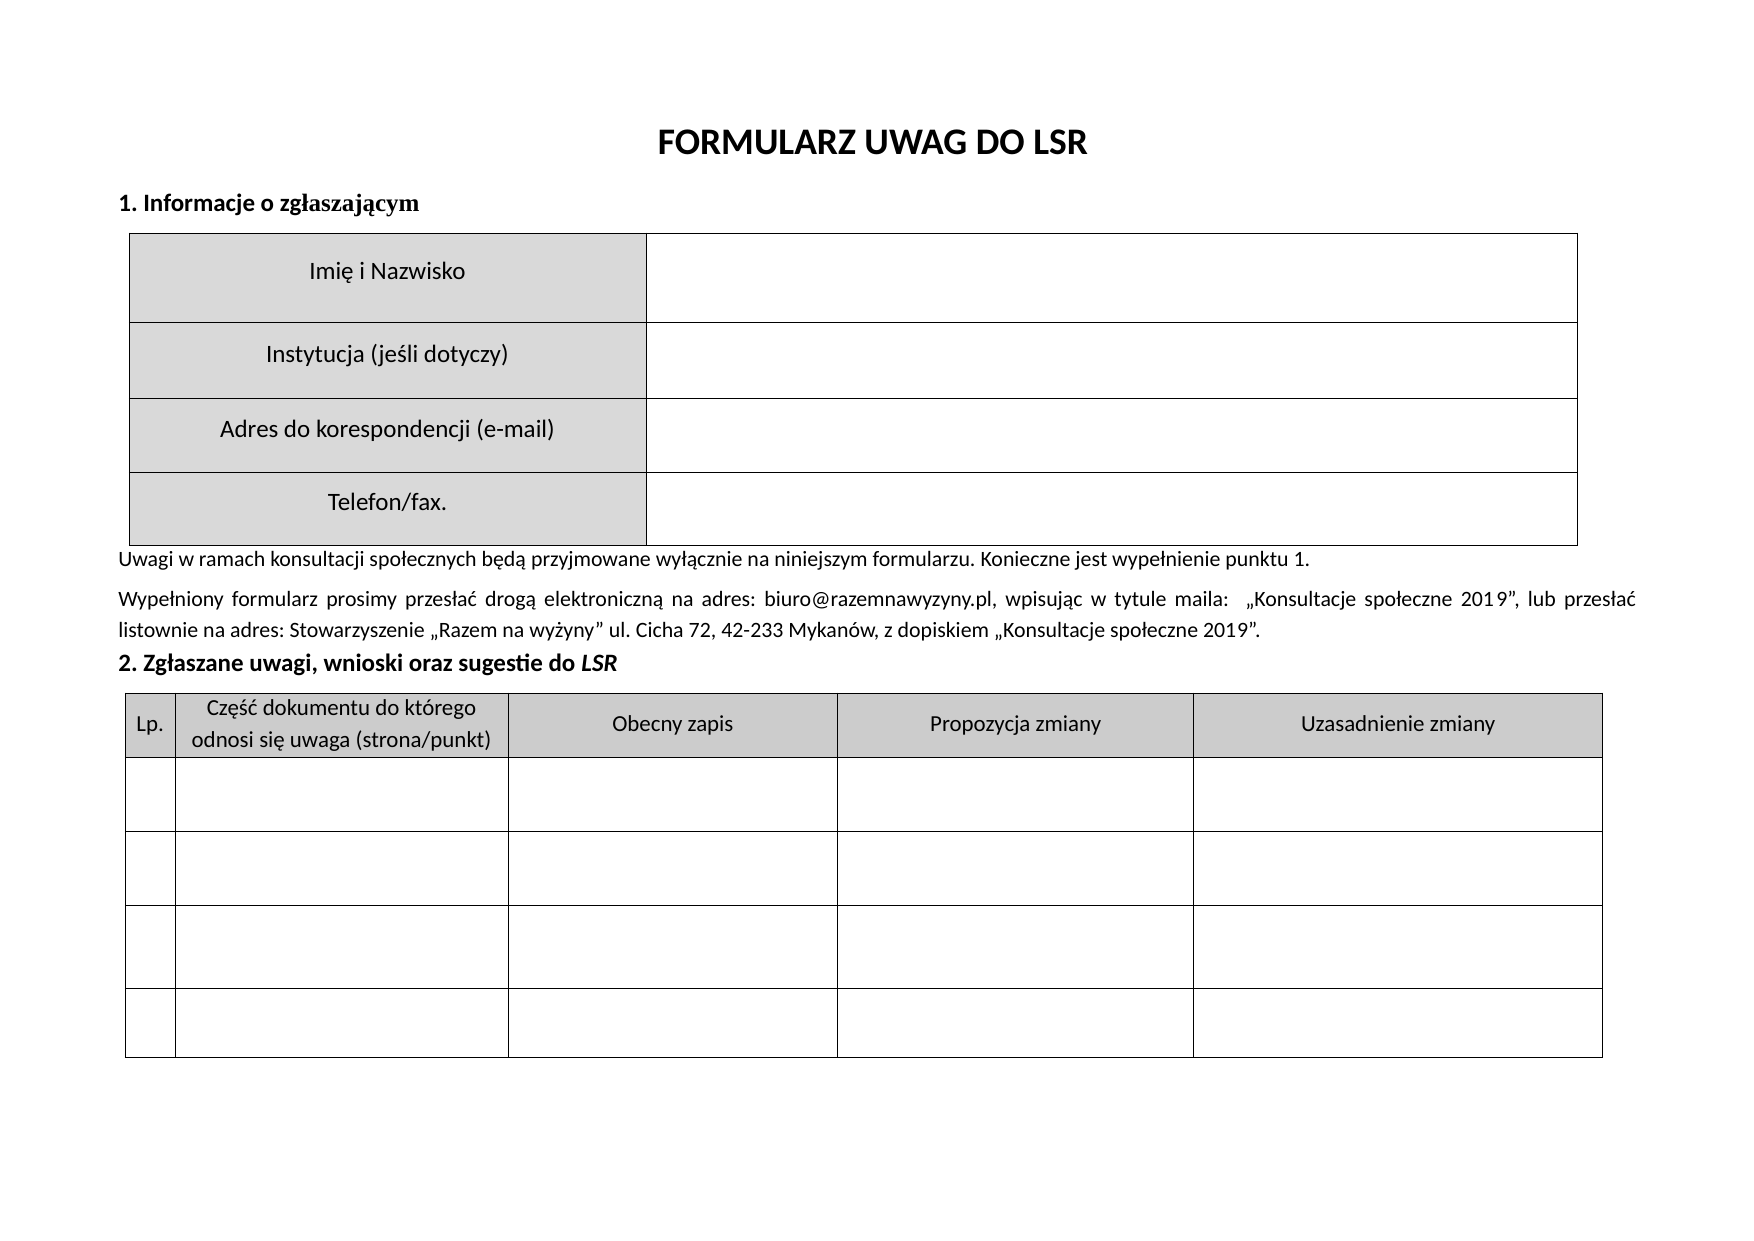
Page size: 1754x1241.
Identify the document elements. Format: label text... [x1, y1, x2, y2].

table_cell [176, 989, 508, 1056]
table_cell [838, 832, 1193, 905]
text FORMULARZ UWAG DO LSR [118, 118, 1636, 164]
table_header Lp. [126, 694, 175, 757]
table_cell [176, 758, 508, 831]
table_cell [647, 399, 1577, 472]
text Uwagi w ramach konsultacji społecznych będą przyjmowane wyłącznie na niniejszym formularzu. Konieczne jest wypełnienie punktu 1. [118, 546, 1636, 572]
table_header [647, 234, 1577, 322]
table_cell [126, 758, 175, 831]
table_cell [838, 758, 1193, 831]
text 2. Zgłaszane uwagi, wnioski oraz sugestie do LSR [118, 647, 1636, 677]
table_header Obecny zapis [509, 694, 837, 757]
text 1. Informacje o zgłaszającym [118, 187, 1636, 217]
table_cell [838, 906, 1193, 987]
table_cell [509, 906, 837, 987]
table_header Imię i Nazwisko [130, 234, 646, 322]
table_header Uzasadnienie zmiany [1194, 694, 1602, 757]
table_cell Adres do korespondencji (e-mail) [130, 399, 646, 472]
table_cell [1194, 832, 1602, 905]
table_header Propozycja zmiany [838, 694, 1193, 757]
table_cell [1194, 989, 1602, 1056]
table_cell Telefon/fax. [130, 473, 646, 545]
table_cell [647, 473, 1577, 545]
table_cell [647, 323, 1577, 398]
table_cell [126, 906, 175, 987]
table_cell [509, 758, 837, 831]
table_cell [126, 832, 175, 905]
table_cell [509, 832, 837, 905]
table_cell [1194, 758, 1602, 831]
table_cell [176, 832, 508, 905]
table_cell [838, 989, 1193, 1056]
table_cell [126, 989, 175, 1056]
table_cell [176, 906, 508, 987]
table_header Część dokumentu do którego odnosi się uwaga (strona/punkt) [176, 694, 508, 757]
table_cell [1194, 906, 1602, 987]
table_cell Instytucja (jeśli dotyczy) [130, 323, 646, 398]
text Wypełniony formularz prosimy przesłać drogą elektroniczną na adres: biuro@razemnawyzyny.pl, wpisując w tytule maila: „Konsultacje społeczne 2019”, lub przesłać listownie na adres: Stowarzyszenie „Razem na wyżyny” ul. Cicha 72, 42-233 Mykanów, z dopiskiem „Konsultacje społeczne 2019”. [118, 586, 1636, 643]
table_cell [509, 989, 837, 1056]
